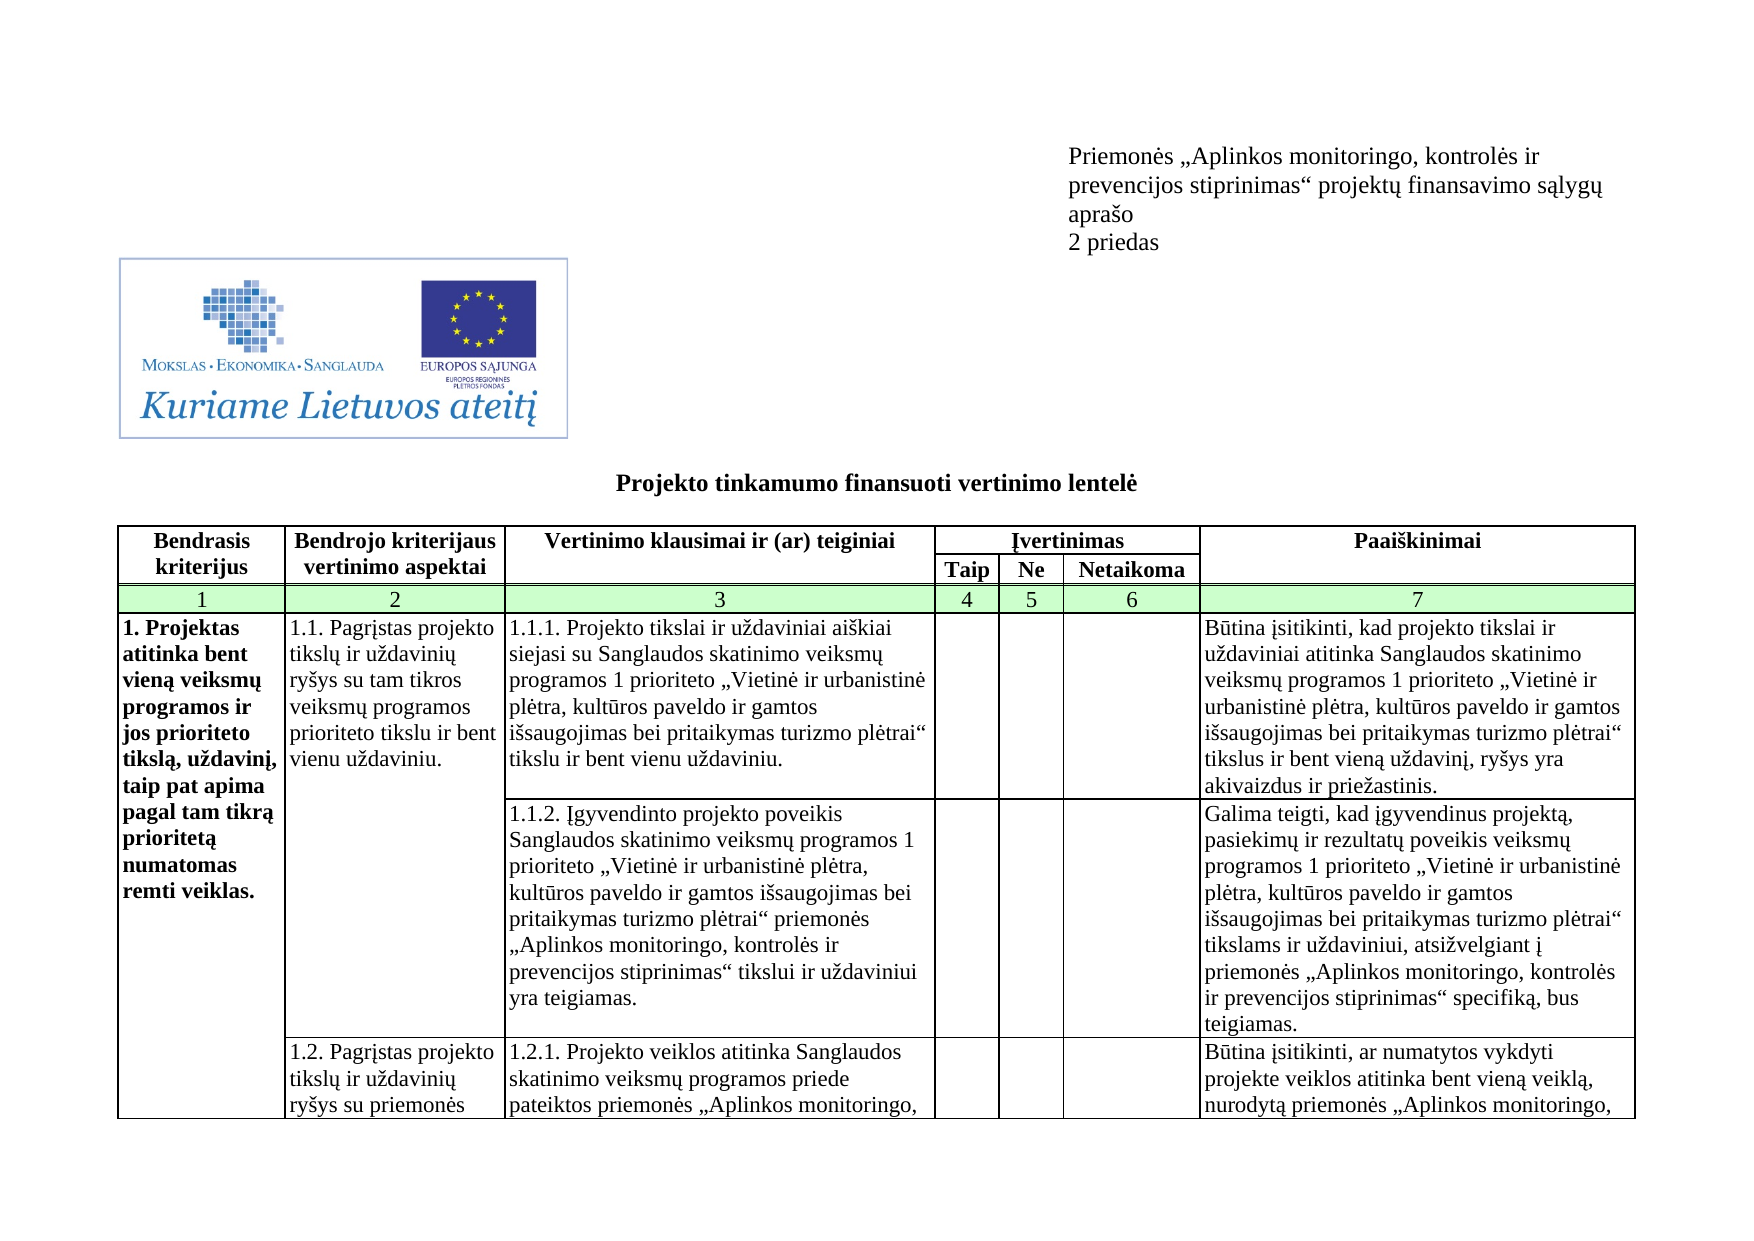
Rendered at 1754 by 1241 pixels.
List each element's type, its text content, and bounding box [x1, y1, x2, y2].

table_cell 1. Projektas atitinka bent vieną veiksmų programos ir jos prioriteto tikslą, uždavinį, taip pat apima pagal tam tikrą prioritetą numatomas remti veiklas. [119, 614, 284, 1117]
table_cell [1000, 800, 1063, 1037]
text Projekto tinkamumo finansuoti vertinimo lentelė [118, 468, 1635, 496]
table_cell [1064, 614, 1199, 798]
table_cell [1064, 1038, 1199, 1117]
table_cell [1000, 614, 1063, 798]
table_cell [936, 614, 998, 798]
table_cell 2 [286, 586, 504, 612]
table_header Paaiškinimai [1201, 527, 1634, 583]
table_cell 1 [119, 586, 284, 612]
table_cell [936, 1038, 998, 1117]
table_cell 1.1. Pagrįstas projekto tikslų ir uždavinių ryšys su tam tikros veiksmų programos prioriteto tikslu ir bent vienu uždaviniu. [286, 614, 504, 1037]
table_cell 1.1.1. Projekto tikslai ir uždaviniai aiškiai siejasi su Sanglaudos skatinimo veiksmų programos 1 prioriteto „Vietinė ir urbanistinė plėtra, kultūros paveldo ir gamtos išsaugojimas bei pritaikymas turizmo plėtrai“ tikslu ir bent vienu uždaviniu. [506, 614, 934, 798]
table_cell 1.1.2. Įgyvendinto projekto poveikis Sanglaudos skatinimo veiksmų programos 1 prioriteto „Vietinė ir urbanistinė plėtra, kultūros paveldo ir gamtos išsaugojimas bei pritaikymas turizmo plėtrai“ priemonės „Aplinkos monitoringo, kontrolės ir prevencijos stiprinimas“ tikslui ir uždaviniui yra teigiamas. [506, 800, 934, 1037]
table_cell 4 [936, 586, 998, 612]
table_cell [1000, 1038, 1063, 1117]
table_cell 7 [1201, 586, 1634, 612]
table_header Vertinimo klausimai ir (ar) teiginiai [506, 527, 934, 583]
table_cell 6 [1064, 586, 1199, 612]
text Priemonės „Aplinkos monitoringo, kontrolės ir prevencijos stiprinimas“ projektų finansavimo sąlygų aprašo [1068, 141, 1635, 227]
table_cell Galima teigti, kad įgyvendinus projektą, pasiekimų ir rezultatų poveikis veiksmų programos 1 prioriteto „Vietinė ir urbanistinė plėtra, kultūros paveldo ir gamtos išsaugojimas bei pritaikymas turizmo plėtrai“ tikslams ir uždaviniui, atsižvelgiant į priemonės „Aplinkos monitoringo, kontrolės ir prevencijos stiprinimas“ specifiką, bus teigiamas. [1201, 800, 1634, 1037]
table_cell [1064, 800, 1199, 1037]
text 2 priedas [1068, 227, 1635, 256]
table_cell Ne [1000, 555, 1063, 583]
table_header Bendrojo kriterijaus vertinimo aspektai [286, 527, 504, 583]
table_cell 1.2. Pagrįstas projekto tikslų ir uždavinių ryšys su priemonės [286, 1038, 504, 1117]
table_cell Taip [936, 555, 998, 583]
table_cell Būtina įsitikinti, ar numatytos vykdyti projekte veiklos atitinka bent vieną veiklą, nurodytą priemonės „Aplinkos monitoringo, [1201, 1038, 1634, 1117]
table_cell 3 [506, 586, 934, 612]
table_cell 1.2.1. Projekto veiklos atitinka Sanglaudos skatinimo veiksmų programos priede pateiktos priemonės „Aplinkos monitoringo, [506, 1038, 934, 1117]
table_cell Būtina įsitikinti, kad projekto tikslai ir uždaviniai atitinka Sanglaudos skatinimo veiksmų programos 1 prioriteto „Vietinė ir urbanistinė plėtra, kultūros paveldo ir gamtos išsaugojimas bei pritaikymas turizmo plėtrai“ tikslus ir bent vieną uždavinį, ryšys yra akivaizdus ir priežastinis. [1201, 614, 1634, 798]
table_cell Netaikoma [1064, 555, 1199, 583]
table_header Bendrasis kriterijus [119, 527, 284, 583]
table_cell 5 [1000, 586, 1063, 612]
table_cell [936, 800, 998, 1037]
table_header Įvertinimas [936, 527, 1199, 553]
